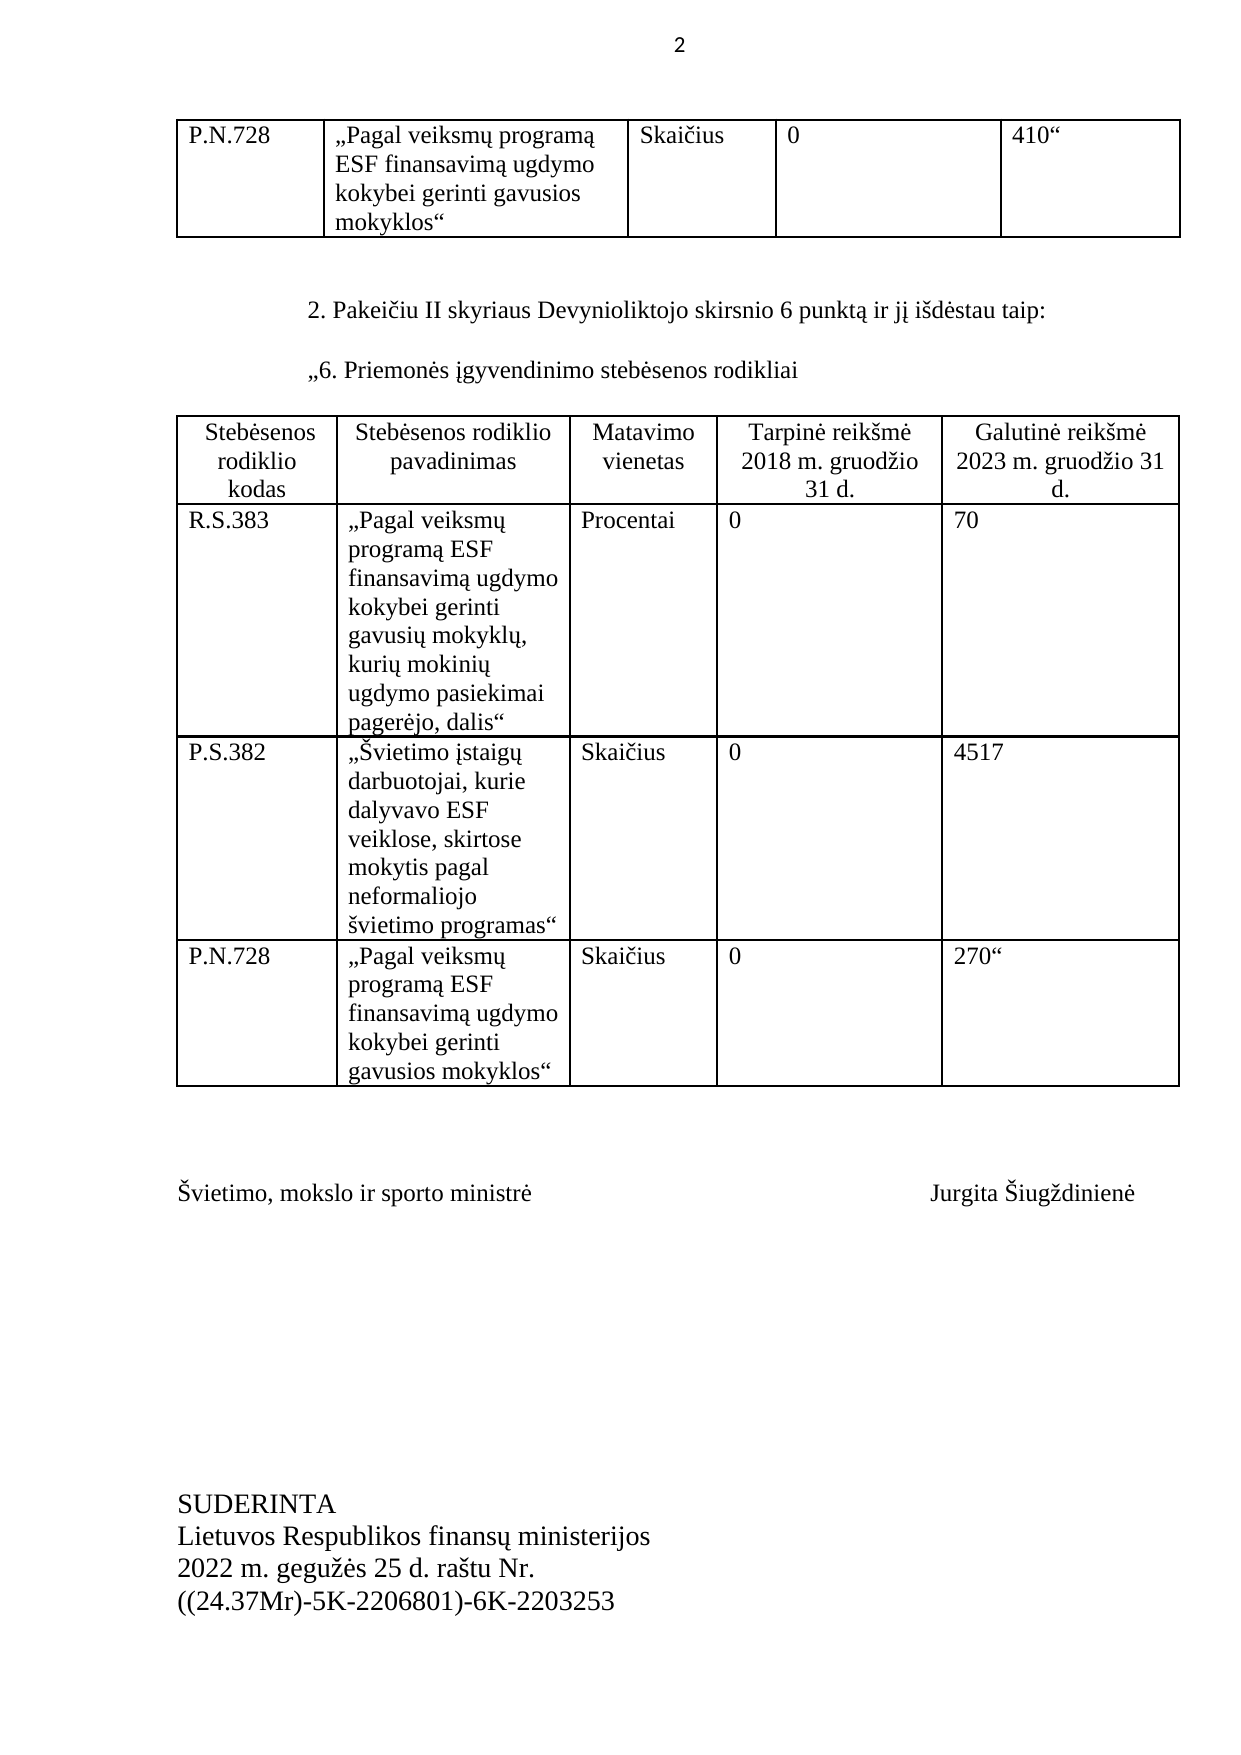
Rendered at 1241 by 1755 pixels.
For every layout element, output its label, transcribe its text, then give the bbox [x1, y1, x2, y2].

table_cell Skaičius [629, 121, 775, 236]
table_cell „Pagal veiksmų programą ESF finansavimą ugdymo kokybei gerinti gavusių mokyklų, kurių mokinių ugdymo pasiekimai pagerėjo, dalis“ [338, 505, 569, 735]
table_cell P.N.728 [178, 941, 336, 1084]
table_cell „Pagal veiksmų programą ESF finansavimą ugdymo kokybei gerinti gavusios mokyklos“ [338, 941, 569, 1084]
table_cell „Švietimo įstaigų darbuotojai, kurie dalyvavo ESF veiklose, skirtose mokytis pagal neformaliojo švietimo programas“ [338, 738, 569, 939]
table_header Stebėsenos rodiklio pavadinimas [338, 417, 569, 503]
table_cell R.S.383 [178, 505, 336, 735]
text Lietuvos Respublikos finansų ministerijos [177, 1519, 1182, 1552]
table_cell 70 [943, 505, 1178, 735]
table_cell 410“ [1002, 121, 1179, 236]
table_header Stebėsenos rodiklio kodas [178, 417, 336, 503]
text SUDERINTA [177, 1487, 1182, 1519]
table_cell P.N.728 [178, 121, 323, 236]
table_header Matavimo vienetas [571, 417, 716, 503]
table_cell 0 [718, 738, 941, 939]
table_cell Skaičius [571, 941, 716, 1084]
text „6. Priemonės įgyvendinimo stebėsenos rodikliai [177, 355, 1182, 384]
table_cell 270“ [943, 941, 1178, 1084]
table_cell 0 [718, 505, 941, 735]
table_cell Procentai [571, 505, 716, 735]
table_cell P.S.382 [178, 738, 336, 939]
table_header Tarpinė reikšmė 2018 m. gruodžio 31 d. [718, 417, 941, 503]
table_cell „Pagal veiksmų programą ESF finansavimą ugdymo kokybei gerinti gavusios mokyklos“ [325, 121, 627, 236]
text Švietimo, mokslo ir sporto ministrė Jurgita Šiugždinienė [177, 1178, 1182, 1206]
table_cell 4517 [943, 738, 1178, 939]
table_cell Skaičius [571, 738, 716, 939]
text ((24.37Mr)-5K-2206801)-6K-2203253 [177, 1584, 1182, 1616]
table_cell 0 [777, 121, 1000, 236]
table_cell 0 [718, 941, 941, 1084]
text 2022 m. gegužės 25 d. raštu Nr. [177, 1552, 1182, 1584]
text 2. Pakeičiu II skyriaus Devynioliktojo skirsnio 6 punktą ir jį išdėstau taip: [177, 295, 1182, 324]
table_header Galutinė reikšmė 2023 m. gruodžio 31 d. [943, 417, 1178, 503]
